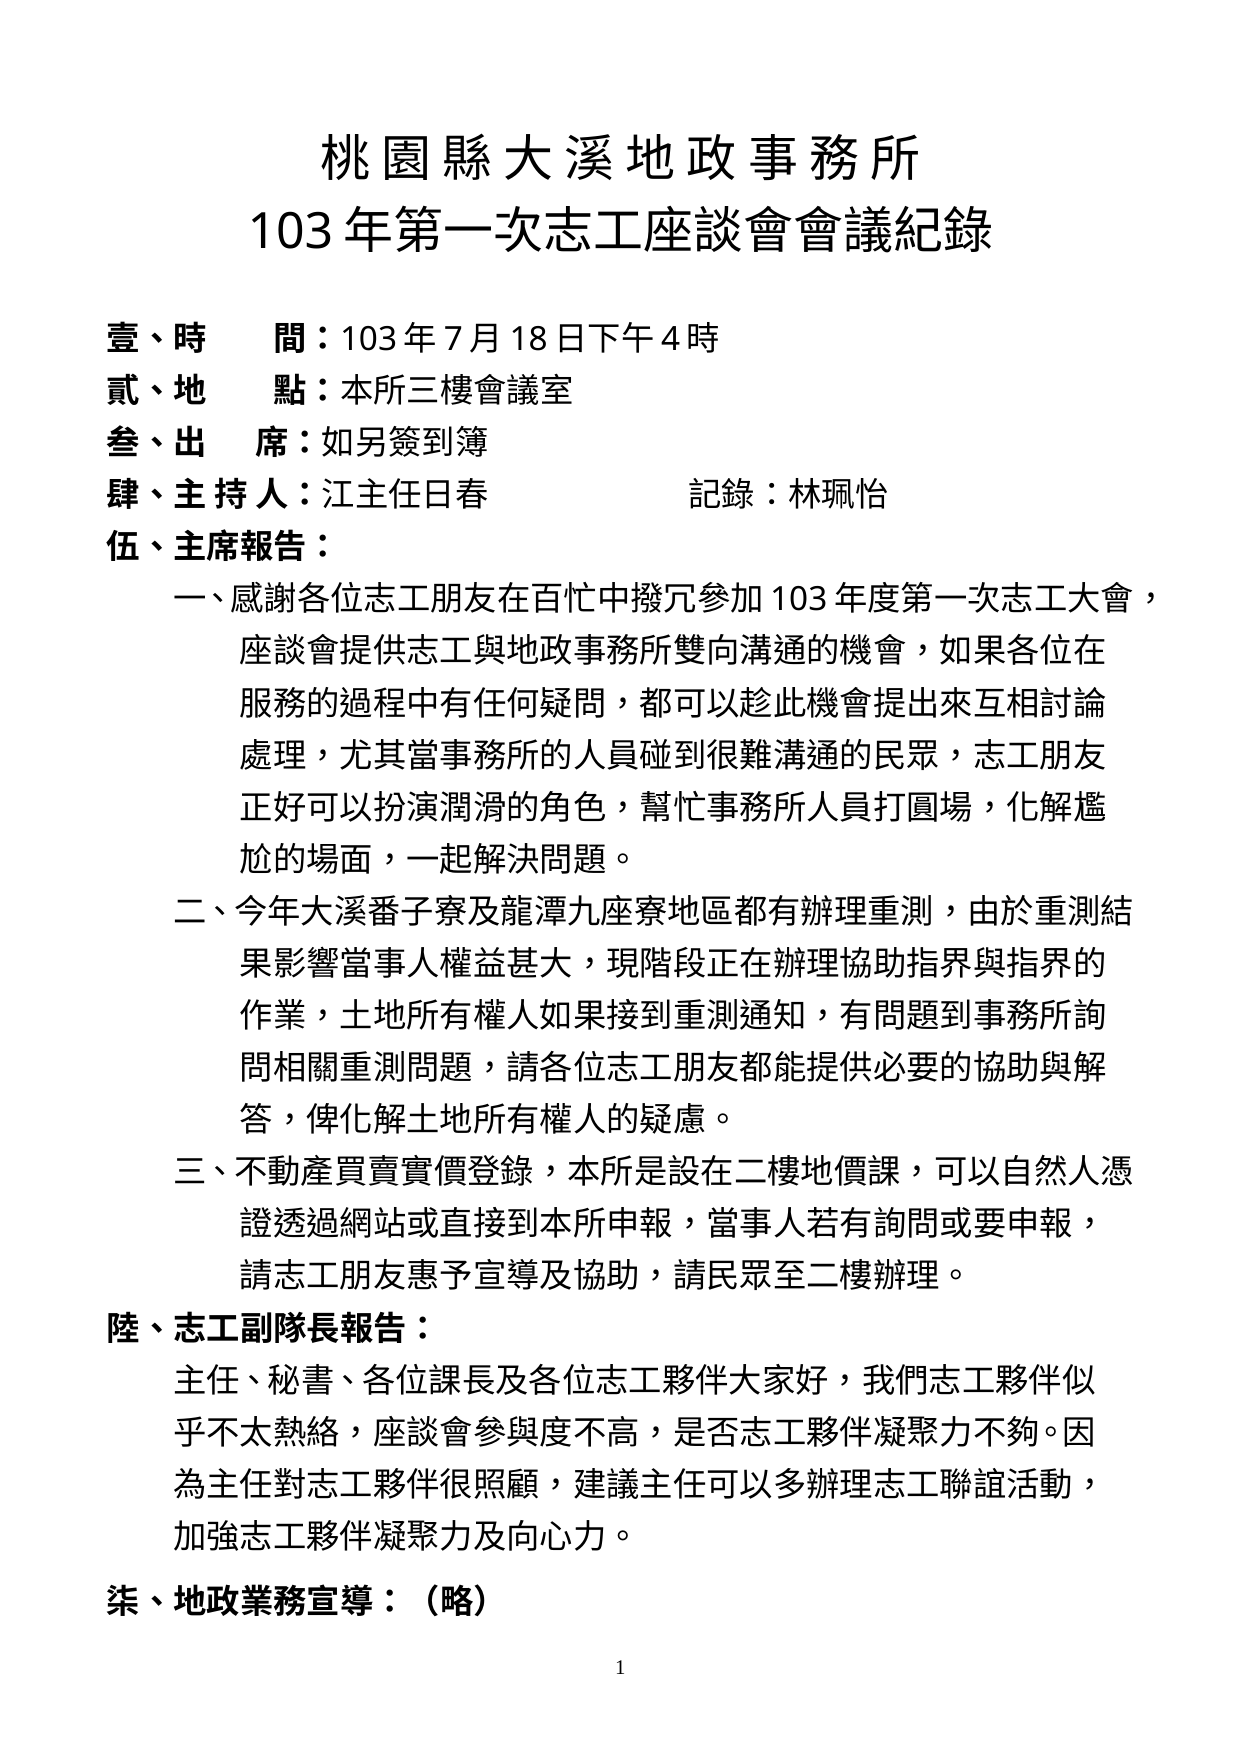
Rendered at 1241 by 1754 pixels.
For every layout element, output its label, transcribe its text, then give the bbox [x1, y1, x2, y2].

text 主任、秘書、各位課長及各位志工夥伴大家好，我們志工夥伴似乎不太熱絡，座談會參與度不高，是否志工夥伴凝聚力不夠。因為主任對志工夥伴很照顧，建議主任可以多辦理志工聯誼活動，加強志工夥伴凝聚力及向心力。 [173, 1350, 1095, 1559]
text 貳、地 點：本所三樓會議室 [106, 361, 1134, 413]
text 壹、時 間：103年7月18日下午4時 [106, 309, 1134, 361]
text 陸、志工副隊長報告： [106, 1298, 1095, 1350]
text 三、不動產買賣實價登錄，本所是設在二樓地價課，可以自然人憑證透過網站或直接到本所申報，當事人若有詢問或要申報，請志工朋友惠予宣導及協助，請民眾至二樓辦理。 [173, 1142, 1134, 1298]
text 一、感謝各位志工朋友在百忙中撥冗參加103年度第一次志工大會，座談會提供志工與地政事務所雙向溝通的機會，如果各位在服務的過程中有任何疑問，都可以趁此機會提出來互相討論處理，尤其當事務所的人員碰到很難溝通的民眾，志工朋友正好可以扮演潤滑的角色，幫忙事務所人員打圓場，化解尷尬的場面，一起解決問題。 [173, 569, 1134, 882]
text 柒、地政業務宣導：（略） [106, 1559, 1095, 1627]
text 伍、主席報告： [106, 517, 1134, 569]
text 肆、主 持 人：江主任日春 記錄：林珮怡 [106, 465, 1134, 517]
text 103年第一次志工座談會會議紀錄 [106, 191, 1134, 263]
text 叁、出 席：如另簽到簿 [106, 413, 1134, 465]
text 二、今年大溪番子寮及龍潭九座寮地區都有辦理重測，由於重測結果影響當事人權益甚大，現階段正在辦理協助指界與指界的作業，土地所有權人如果接到重測通知，有問題到事務所詢問相關重測問題，請各位志工朋友都能提供必要的協助與解答，俾化解土地所有權人的疑慮。 [173, 882, 1134, 1142]
text 桃 園 縣 大 溪 地 政 事 務 所 [106, 118, 1134, 191]
